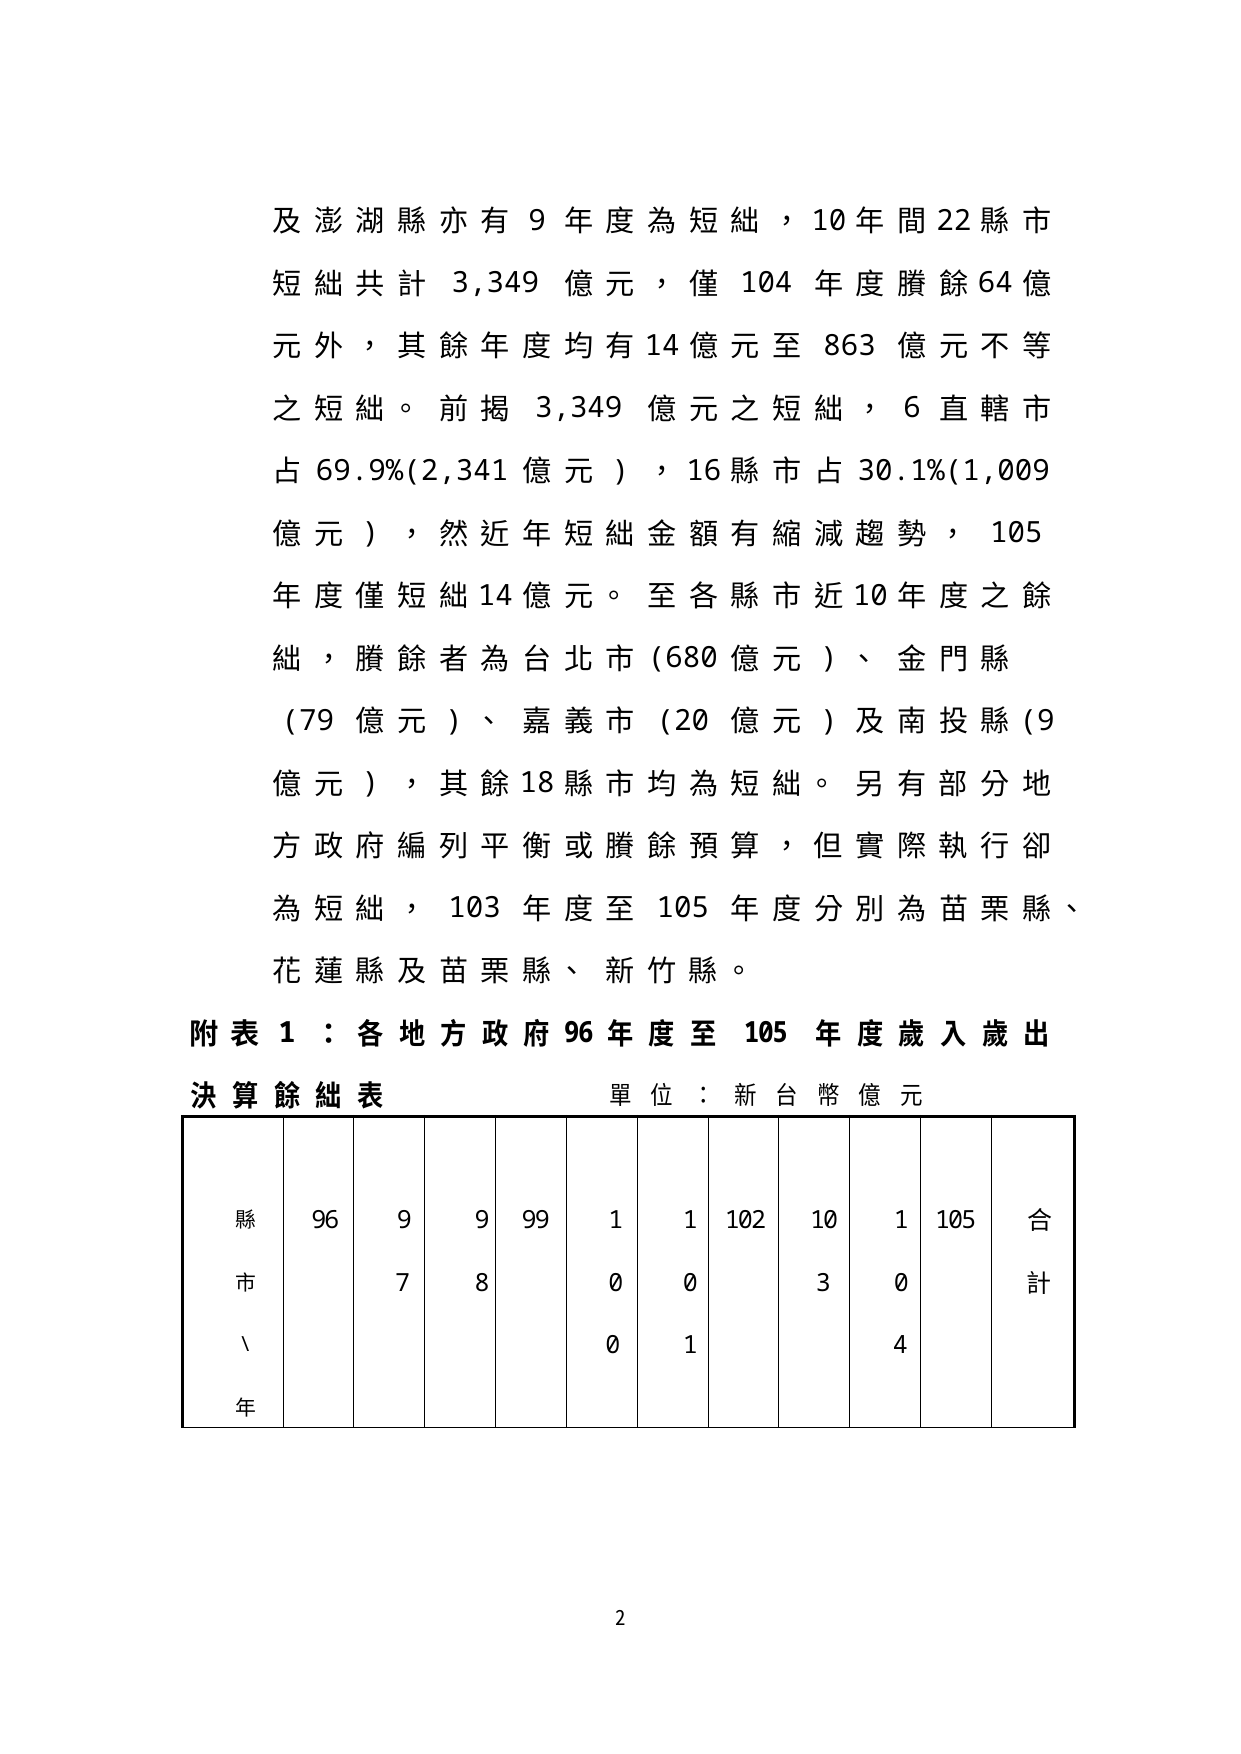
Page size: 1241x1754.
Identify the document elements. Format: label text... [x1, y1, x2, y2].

table_header 103 [779, 1118, 849, 1427]
table_header 96 [284, 1118, 353, 1427]
text 近年(103-105年)國稅成長率分別為9.2%、8.4%、5.3%，相較於同期間之地方稅成長率0.75%、6.3%、-1.6%，國稅成長幅度明顯大於地方稅；又由於部分地方稅，如地價稅、房屋稅及使用牌照稅均為底冊稅，且公告地價每2年公告1次，房屋標準價格每3年評定一次，故無法及時與經濟活動強弱產生立即連結，致使地方稅較缺乏自然(經濟)彈性。另我國直轄市及縣市政府財政狀況普遍不佳，從近10年度(96-105年度)歲入歲出決算情形觀之(詳附表1)，各年度短絀之縣市介於6至22縣市，除105年度僅6縣市外，其餘9年度每年均至少一半以上縣市短絀，其中98年度受金融風暴影響，全部(22)縣市均為短絀，又新北市、臺中市、高雄市、彰化縣連續10年度為短絀，苗栗縣及澎湖縣亦有9年度為短絀，10年間22縣市短絀共計3,349億元，僅104年度賸餘64億元外，其餘年度均有14億元至863億元不等之短絀。前揭3,349億元之短絀，6直轄市占69.9%(2,341億元)，16縣市占30.1%(1,009億元)，然近年短絀金額有縮減趨勢，105年度僅短絀14億元。至各縣市近10年度之餘絀，賸餘者為台北市(680億元)、金門縣(79億元)、嘉義市(20億元)及南投縣(9億元)，其餘18縣市均為短絀。另有部分地方政府編列平衡或賸餘預算，但實際執行卻為短絀，103年度至105年度分別為苗栗縣、花蓮縣及苗栗縣、新竹縣。 [242, 177, 1058, 990]
table_header 97 [354, 1118, 424, 1427]
text 附表1：各地方政府96年度至105年度歲入歲出決算餘絀表 單位：新台幣億元 [171, 990, 1058, 1115]
table_header 100 [567, 1118, 637, 1427]
table_header 104 [850, 1118, 920, 1427]
table_header 99 [496, 1118, 566, 1427]
table_header 縣市\年 [184, 1118, 283, 1427]
table_header 合計 [992, 1118, 1073, 1427]
table_header 98 [425, 1118, 495, 1427]
table_header 105 [921, 1118, 991, 1427]
table_header 102 [709, 1118, 778, 1427]
table_header 101 [638, 1118, 708, 1427]
